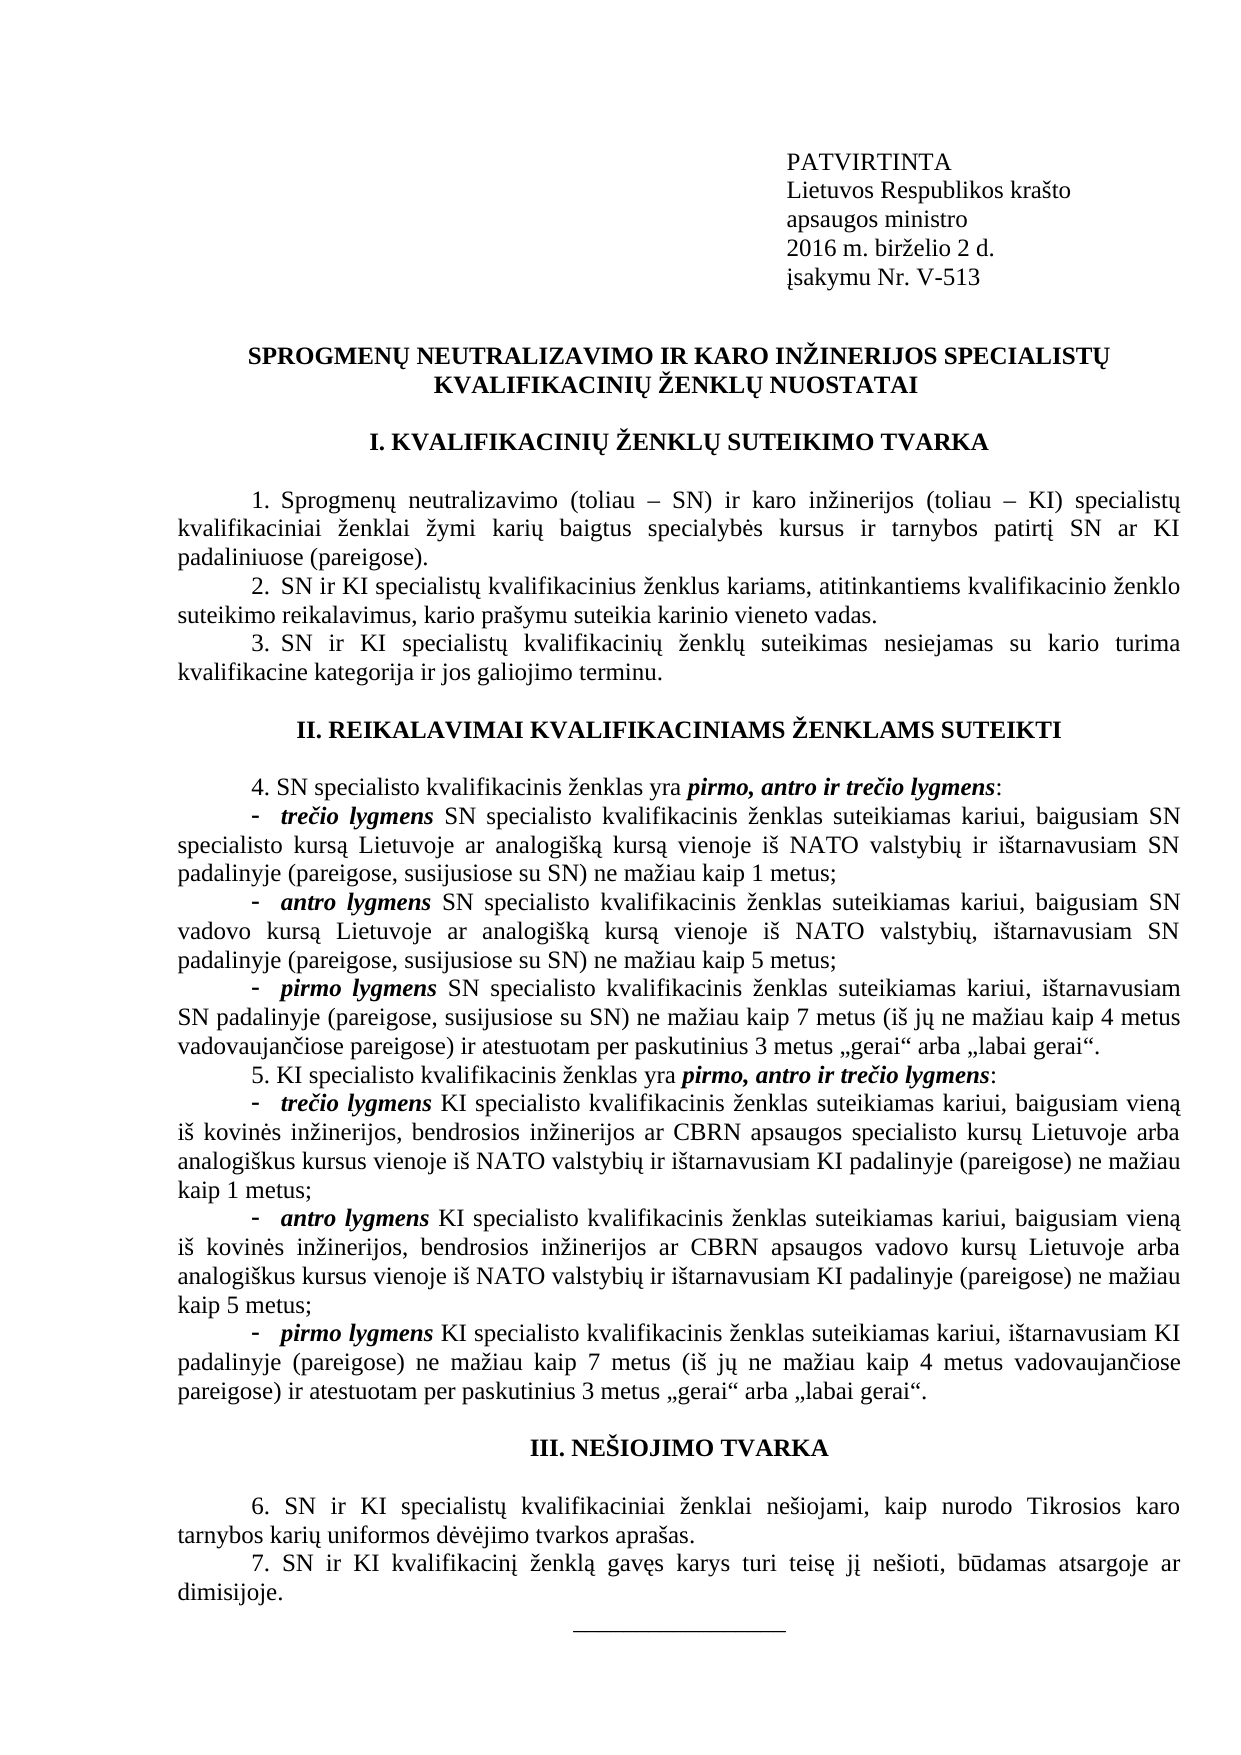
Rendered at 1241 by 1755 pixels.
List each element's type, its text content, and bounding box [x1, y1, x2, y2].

text 5. KI specialisto kvalifikacinis ženklas yra pirmo, antro ir trečio lygmens: [177, 1060, 1181, 1088]
text  trečio lygmens KI specialisto kvalifikacinis ženklas suteikiamas kariui, baigusiam vieną iš kovinės inžinerijos, bendrosios inžinerijos ar CBRN apsaugos specialisto kursų Lietuvoje arba analogiškus kursus vienoje iš NATO valstybių ir ištarnavusiam KI padalinyje (pareigose) ne mažiau kaip 1 metus; [177, 1088, 1181, 1203]
text  pirmo lygmens SN specialisto kvalifikacinis ženklas suteikiamas kariui, ištarnavusiam SN padalinyje (pareigose, susijusiose su SN) ne mažiau kaip 7 metus (iš jų ne mažiau kaip 4 metus vadovaujančiose pareigose) ir atestuotam per paskutinius 3 metus „gerai“ arba „labai gerai“. [177, 973, 1181, 1060]
text 7. SN ir KI kvalifikacinį ženklą gavęs karys turi teisę jį nešioti, būdamas atsargoje ar dimisijoje. [177, 1548, 1181, 1606]
text 4. SN specialisto kvalifikacinis ženklas yra pirmo, antro ir trečio lygmens: [177, 772, 1181, 801]
text  trečio lygmens SN specialisto kvalifikacinis ženklas suteikiamas kariui, baigusiam SN specialisto kursą Lietuvoje ar analogišką kursą vienoje iš NATO valstybių ir ištarnavusiam SN padalinyje (pareigose, susijusiose su SN) ne mažiau kaip 1 metus; [177, 801, 1181, 887]
text 3. SN ir KI specialistų kvalifikacinių ženklų suteikimas nesiejamas su kario turima kvalifikacine kategorija ir jos galiojimo terminu. [177, 628, 1181, 686]
text I. KVALIFIKACINIŲ ŽENKLŲ SUTEIKIMO TVARKA [177, 427, 1181, 456]
text  pirmo lygmens KI specialisto kvalifikacinis ženklas suteikiamas kariui, ištarnavusiam KI padalinyje (pareigose) ne mažiau kaip 7 metus (iš jų ne mažiau kaip 4 metus vadovaujančiose pareigose) ir atestuotam per paskutinius 3 metus „gerai“ arba „labai gerai“. [177, 1318, 1181, 1405]
text SPROGMENŲ NEUTRALIZAVIMO IR Karo INŽINERIJOS SPECIALISTŲ kvalifikacinių ženklŲ NUOSTATAI [177, 341, 1181, 398]
text įsakymu Nr. V-513 [786, 262, 1181, 291]
text 1. Sprogmenų neutralizavimo (toliau – SN) ir karo inžinerijos (toliau – KI) specialistų kvalifikaciniai ženklai žymi karių baigtus specialybės kursus ir tarnybos patirtį SN ar KI padaliniuose (pareigose). [177, 485, 1181, 571]
text _________________ [177, 1606, 1181, 1635]
text II. REIKALAVIMAI KVALIFIKACINIAMS ŽENKLAMS SUTEIKTI [177, 715, 1181, 743]
text 6. SN ir KI specialistų kvalifikaciniai ženklai nešiojami, kaip nurodo Tikrosios karo tarnybos karių uniformos dėvėjimo tvarkos aprašas. [177, 1491, 1181, 1548]
text III. NEŠIOJIMO TVARKA [177, 1433, 1181, 1462]
text  antro lygmens KI specialisto kvalifikacinis ženklas suteikiamas kariui, baigusiam vieną iš kovinės inžinerijos, bendrosios inžinerijos ar CBRN apsaugos vadovo kursų Lietuvoje arba analogiškus kursus vienoje iš NATO valstybių ir ištarnavusiam KI padalinyje (pareigose) ne mažiau kaip 5 metus; [177, 1203, 1181, 1318]
text  antro lygmens SN specialisto kvalifikacinis ženklas suteikiamas kariui, baigusiam SN vadovo kursą Lietuvoje ar analogišką kursą vienoje iš NATO valstybių, ištarnavusiam SN padalinyje (pareigose, susijusiose su SN) ne mažiau kaip 5 metus; [177, 887, 1181, 973]
text apsaugos ministro [786, 204, 1181, 233]
text 2016 m. birželio 2 d. [786, 233, 1181, 262]
text Lietuvos Respublikos krašto [786, 176, 1181, 204]
text PATVIRTINTA [786, 147, 1181, 176]
text 2. SN ir KI specialistų kvalifikacinius ženklus kariams, atitinkantiems kvalifikacinio ženklo suteikimo reikalavimus, kario prašymu suteikia karinio vieneto vadas. [177, 571, 1181, 628]
